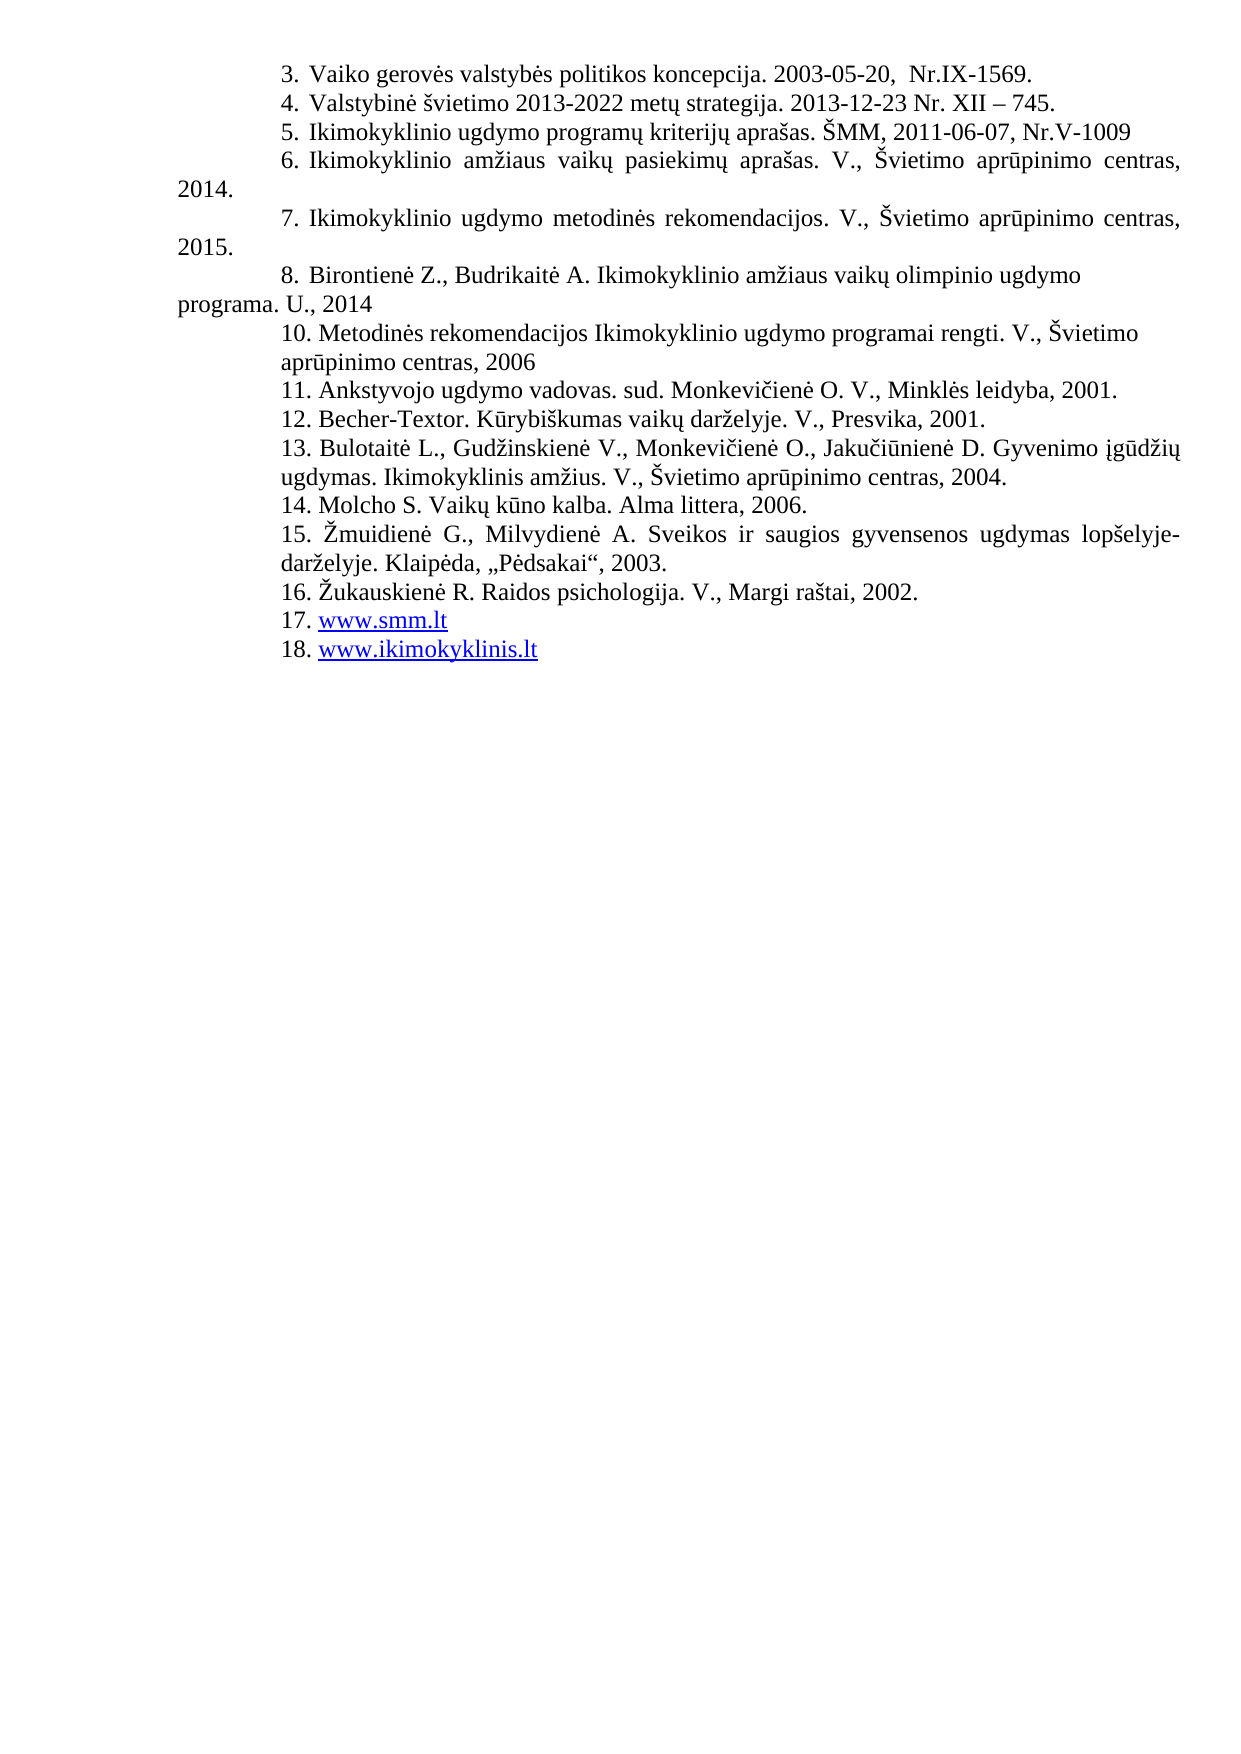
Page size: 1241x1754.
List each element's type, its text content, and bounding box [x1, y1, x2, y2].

text 12. Becher-Textor. Kūrybiškumas vaikų darželyje. V., Presvika, 2001. [281, 404, 1181, 433]
text 5. Ikimokyklinio ugdymo programų kriterijų aprašas. ŠMM, 2011-06-07, Nr.V-1009 [177, 117, 1181, 145]
text 6. Ikimokyklinio amžiaus vaikų pasiekimų aprašas. V., Švietimo aprūpinimo centras, 2014. [177, 145, 1181, 203]
text 17. www.smm.lt [281, 605, 1181, 634]
text 10. Metodinės rekomendacijos Ikimokyklinio ugdymo programai rengti. V., Švietimo aprūpinimo centras, 2006 [281, 318, 1181, 375]
text 4. Valstybinė švietimo 2013-2022 metų strategija. 2013-12-23 Nr. XII – 745. [177, 88, 1181, 117]
text 18. www.ikimokyklinis.lt [281, 634, 1181, 663]
text 15. Žmuidienė G., Milvydienė A. Sveikos ir saugios gyvensenos ugdymas lopšelyje-darželyje. Klaipėda, „Pėdsakai“, 2003. [281, 519, 1181, 577]
text 11. Ankstyvojo ugdymo vadovas. sud. Monkevičienė O. V., Minklės leidyba, 2001. [281, 375, 1181, 404]
text 14. Molcho S. Vaikų kūno kalba. Alma littera, 2006. [281, 490, 1181, 519]
text 8. Birontienė Z., Budrikaitė A. Ikimokyklinio amžiaus vaikų olimpinio ugdymo programa. U., 2014 [177, 260, 1181, 318]
text 13. Bulotaitė L., Gudžinskienė V., Monkevičienė O., Jakučiūnienė D. Gyvenimo įgūdžių ugdymas. Ikimokyklinis amžius. V., Švietimo aprūpinimo centras, 2004. [281, 433, 1181, 490]
text 7. Ikimokyklinio ugdymo metodinės rekomendacijos. V., Švietimo aprūpinimo centras, 2015. [177, 203, 1181, 260]
text 16. Žukauskienė R. Raidos psichologija. V., Margi raštai, 2002. [281, 577, 1181, 605]
text 3. Vaiko gerovės valstybės politikos koncepcija. 2003-05-20, Nr.IX-1569. [177, 59, 1181, 88]
